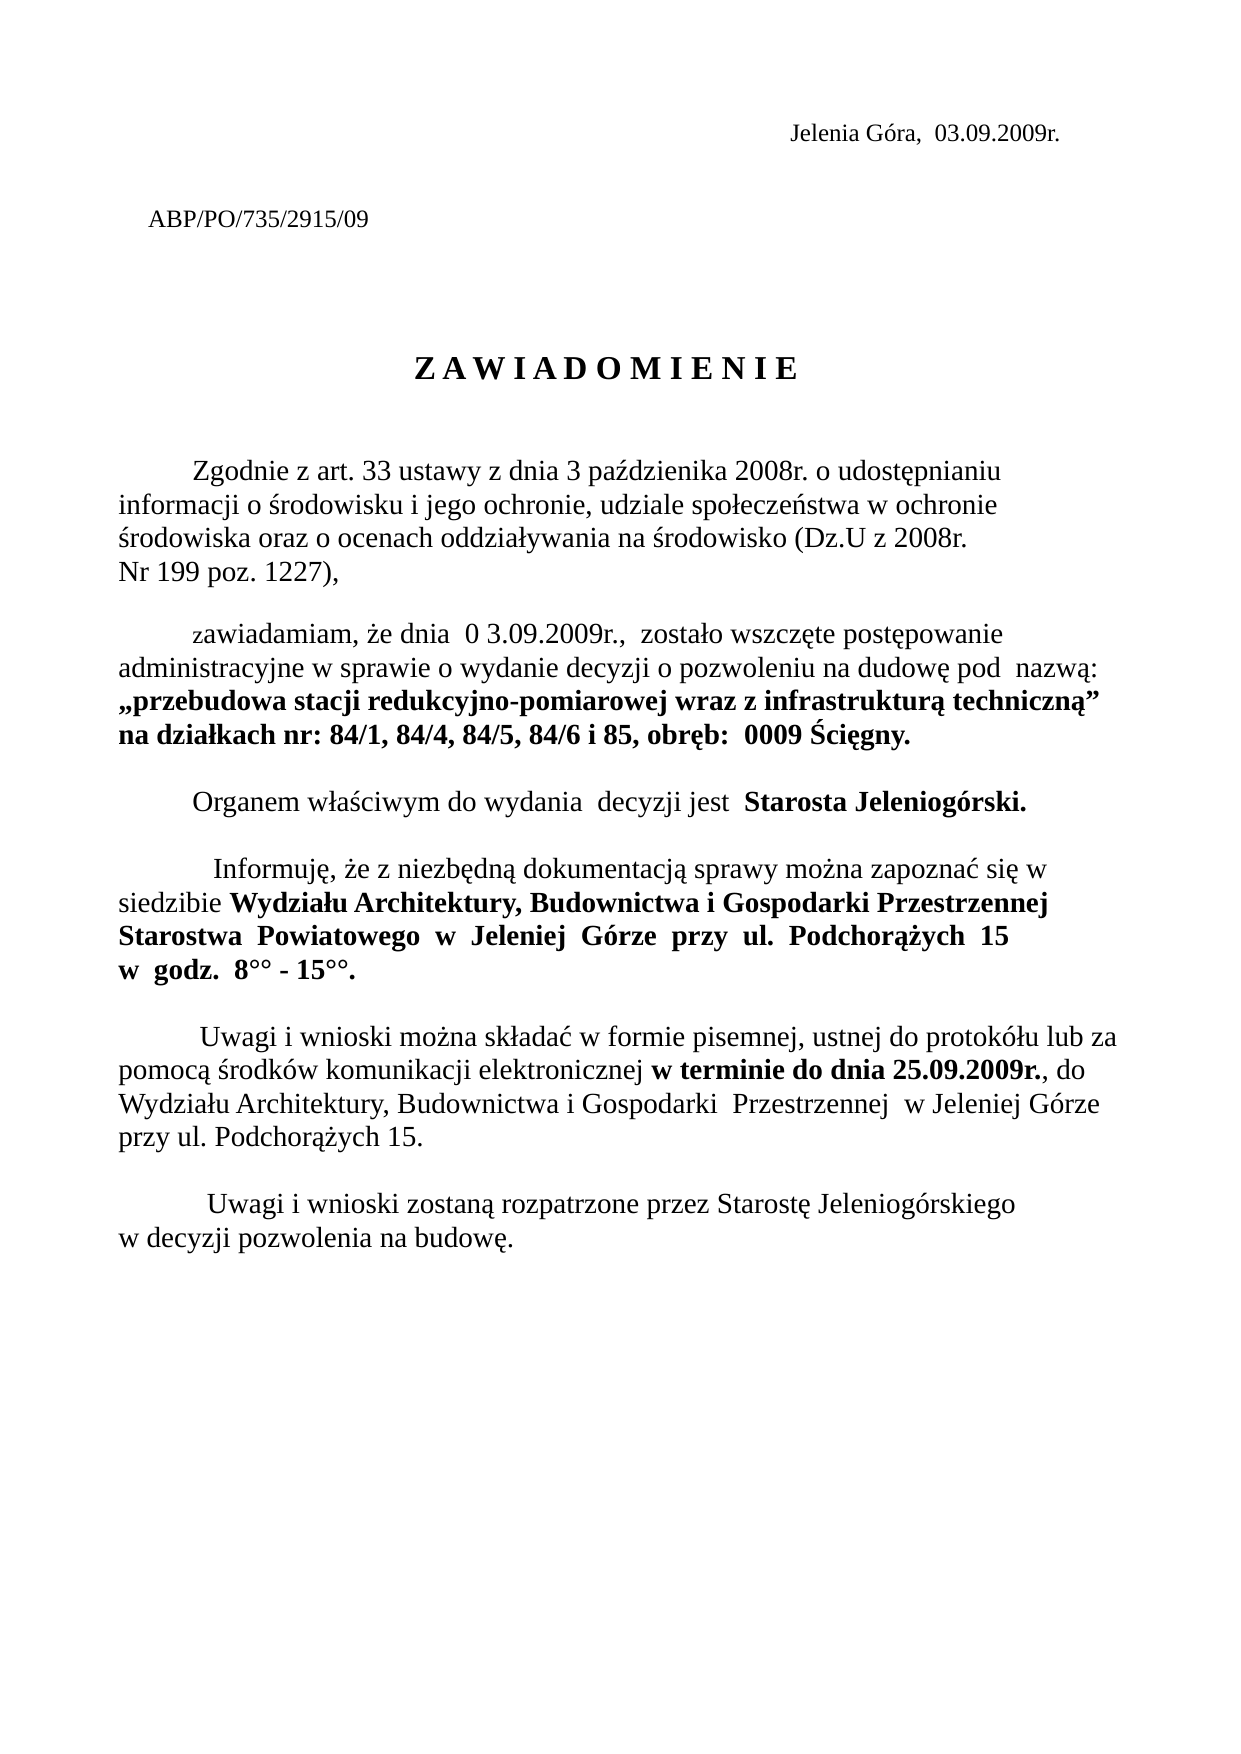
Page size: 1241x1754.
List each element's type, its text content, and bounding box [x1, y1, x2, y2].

text Zgodnie z art. 33 ustawy z dnia 3 paździenika 2008r. o udostępnianiu informacji o środowisku i jego ochronie, udziale społeczeństwa w ochronie środowiska oraz o ocenach oddziaływania na środowisko (Dz.U z 2008r. [118, 453, 1122, 554]
text Uwagi i wnioski zostaną rozpatrzone przez Starostę Jeleniogórskiego [118, 1187, 1122, 1220]
text Informuję, że z niezbędną dokumentacją sprawy można zapoznać się w siedzibie Wydziału Architektury, Budownictwa i Gospodarki Przestrzennej Starostwa Powiatowego w Jeleniej Górze przy ul. Podchorążych 15 [118, 851, 1122, 952]
text w decyzji pozwolenia na budowę. [118, 1220, 1122, 1254]
text zawiadamiam, że dnia 0 3.09.2009r., zostało wszczęte postępowanie administracyjne w sprawie o wydanie decyzji o pozwoleniu na dudowę pod nazwą: „przebudowa stacji redukcyjno-pomiarowej wraz z infrastrukturą techniczną” na działkach nr: 84/1, 84/4, 84/5, 84/6 i 85, obręb: 0009 Ścięgny. [118, 616, 1122, 751]
text Z A W I A D O M I E N I E [118, 348, 1122, 386]
text w godz. 8°° - 15°°. [118, 952, 1122, 985]
text ABP/PO/735/2915/09 [118, 204, 1122, 262]
text Jelenia Góra, 03.09.2009r. [118, 118, 1122, 176]
text Nr 199 poz. 1227), [118, 554, 1122, 588]
text Organem właściwym do wydania decyzji jest Starosta Jeleniogórski. [118, 784, 1122, 818]
text Uwagi i wnioski można składać w formie pisemnej, ustnej do protokółu lub za pomocą środków komunikacji elektronicznej w terminie do dnia 25.09.2009r., do Wydziału Architektury, Budownictwa i Gospodarki Przestrzennej w Jeleniej Górze przy ul. Podchorążych 15. [118, 1019, 1122, 1153]
